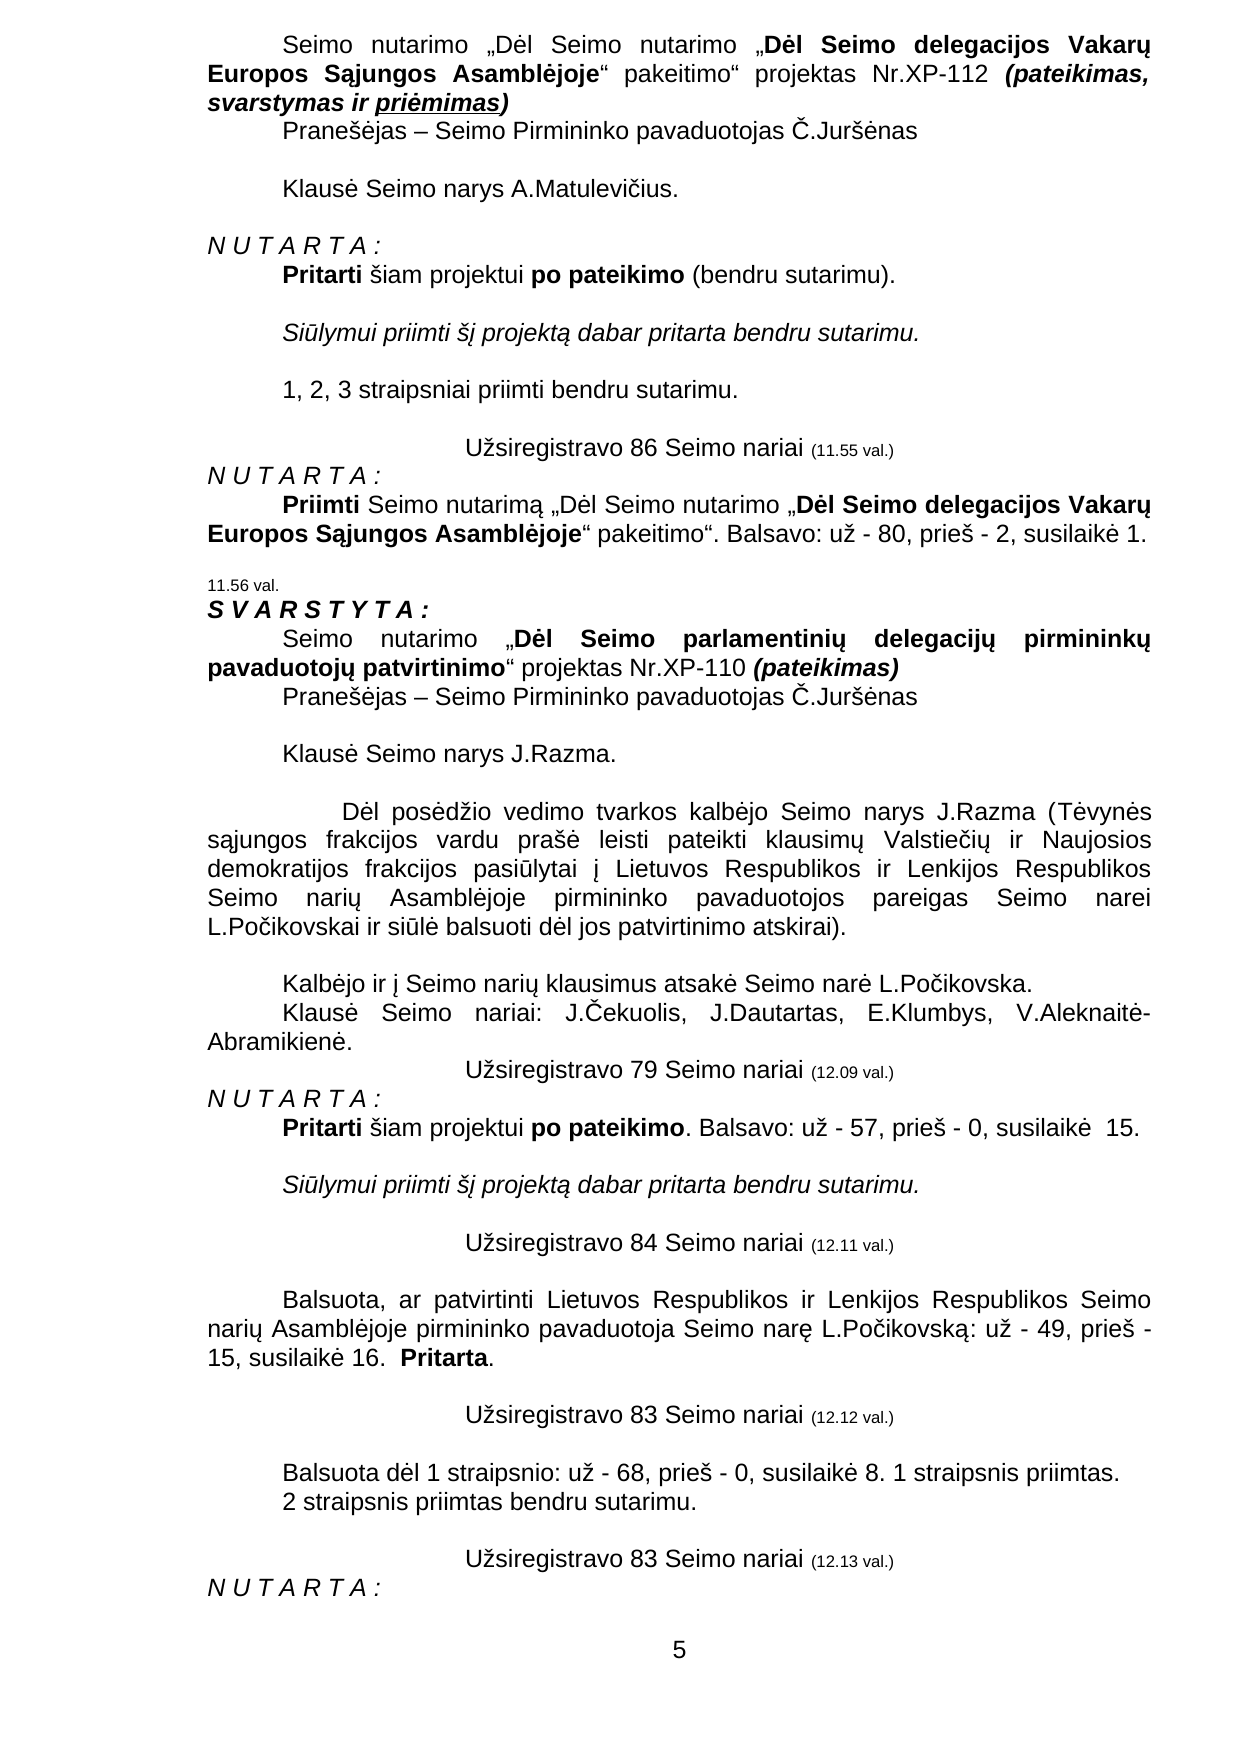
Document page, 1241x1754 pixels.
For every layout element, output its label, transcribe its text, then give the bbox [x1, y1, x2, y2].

text Dėl posėdžio vedimo tvarkos kalbėjo Seimo narys J.Razma (Tėvynės sąjungos frakcijos vardu prašė leisti pateikti klausimų Valstiečių ir Naujosios demokratijos frakcijos pasiūlytai į Lietuvos Respublikos ir Lenkijos Respublikos Seimo narių Asamblėjoje pirmininko pavaduotojos pareigas Seimo narei L.Počikovskai ir siūlė balsuoti dėl jos patvirtinimo atskirai). [207, 797, 1152, 940]
text Seimo nutarimo „Dėl Seimo parlamentinių delegacijų pirmininkų pavaduotojų patvirtinimo“ projektas Nr.XP-110 (pateikimas) [207, 624, 1152, 682]
text Siūlymui priimti šį projektą dabar pritarta bendru sutarimu. [207, 1170, 1152, 1199]
text Pranešėjas – Seimo Pirmininko pavaduotojas Č.Juršėnas [207, 682, 1152, 710]
text 11.56 val. [207, 576, 1152, 595]
text Klausė Seimo nariai: J.Čekuolis, J.Dautartas, E.Klumbys, V.Aleknaitė-Abramikienė. [207, 998, 1152, 1055]
text 1, 2, 3 straipsniai priimti bendru sutarimu. [207, 375, 1152, 404]
text Užsiregistravo 79 Seimo nariai (12.09 val.) [207, 1055, 1152, 1084]
text Klausė Seimo narys A.Matulevičius. [207, 174, 1152, 202]
text Kalbėjo ir į Seimo narių klausimus atsakė Seimo narė L.Počikovska. [207, 969, 1152, 998]
text Pranešėjas – Seimo Pirmininko pavaduotojas Č.Juršėnas [207, 116, 1152, 145]
text 2 straipsnis priimtas bendru sutarimu. [207, 1487, 1152, 1515]
text Pritarti šiam projektui po pateikimo (bendru sutarimu). [207, 260, 1152, 289]
text N U T A R T A : [207, 231, 1152, 260]
text N U T A R T A : [207, 1573, 1152, 1602]
text Balsuota dėl 1 straipsnio: už - 68, prieš - 0, susilaikė 8. 1 straipsnis priimtas. [207, 1458, 1152, 1487]
text Užsiregistravo 83 Seimo nariai (12.12 val.) [207, 1400, 1152, 1429]
text S V A R S T Y T A : [207, 595, 1152, 624]
text N U T A R T A : [207, 461, 1152, 490]
text Klausė Seimo narys J.Razma. [207, 739, 1152, 768]
text Priimti Seimo nutarimą „Dėl Seimo nutarimo „Dėl Seimo delegacijos Vakarų Europos Sąjungos Asamblėjoje“ pakeitimo“. Balsavo: už - 80, prieš - 2, susilaikė 1. [207, 490, 1152, 547]
text Balsuota, ar patvirtinti Lietuvos Respublikos ir Lenkijos Respublikos Seimo narių Asamblėjoje pirmininko pavaduotoja Seimo narę L.Počikovską: už - 49, prieš - 15, susilaikė 16. Pritarta. [207, 1285, 1152, 1372]
text Užsiregistravo 86 Seimo nariai (11.55 val.) [207, 432, 1152, 461]
text Seimo nutarimo „Dėl Seimo nutarimo „Dėl Seimo delegacijos Vakarų Europos Sąjungos Asamblėjoje“ pakeitimo“ projektas Nr.XP-112 (pateikimas, svarstymas ir priėmimas) [207, 30, 1152, 116]
text N U T A R T A : [207, 1084, 1152, 1113]
text Siūlymui priimti šį projektą dabar pritarta bendru sutarimu. [207, 317, 1152, 346]
text Pritarti šiam projektui po pateikimo. Balsavo: už - 57, prieš - 0, susilaikė 15. [207, 1113, 1152, 1142]
text Užsiregistravo 83 Seimo nariai (12.13 val.) [207, 1544, 1152, 1573]
text Užsiregistravo 84 Seimo nariai (12.11 val.) [207, 1228, 1152, 1257]
